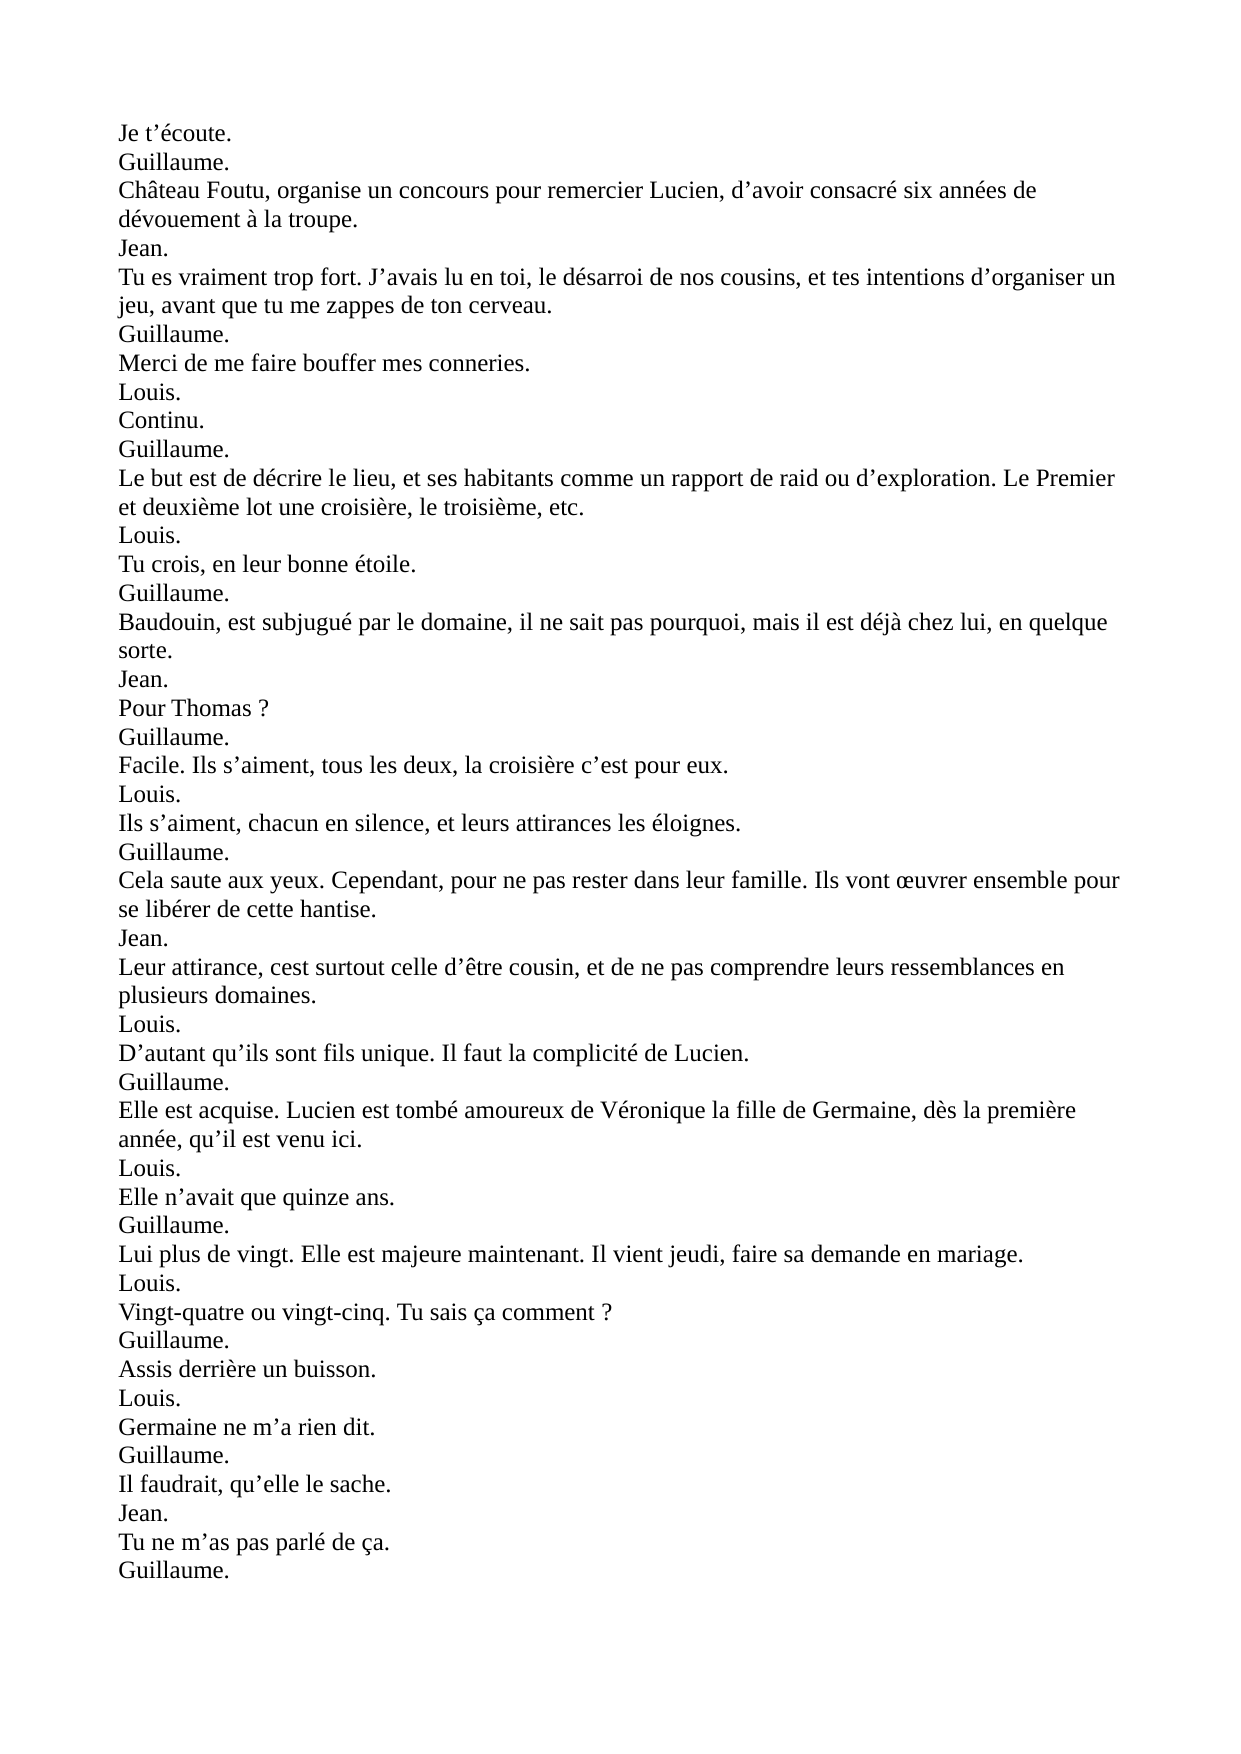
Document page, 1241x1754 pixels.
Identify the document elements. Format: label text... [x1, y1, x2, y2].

text Leur attirance, cest surtout celle d’être cousin, et de ne pas comprendre leurs ressemblances en plusieurs domaines. [118, 952, 1122, 1009]
text Elle est acquise. Lucien est tombé amoureux de Véronique la fille de Germaine, dès la première année, qu’il est venu ici. [118, 1096, 1122, 1153]
text Jean. [118, 923, 1122, 952]
text Guillaume. [118, 578, 1122, 607]
text Je t’écoute. [118, 118, 1122, 147]
text Continu. [118, 406, 1122, 434]
text Tu ne m’as pas parlé de ça. [118, 1527, 1122, 1556]
text Jean. [118, 664, 1122, 693]
text Guillaume. [118, 1211, 1122, 1239]
text Merci de me faire bouffer mes conneries. [118, 348, 1122, 377]
text Tu es vraiment trop fort. J’avais lu en toi, le désarroi de nos cousins, et tes intentions d’organiser un jeu, avant que tu me zappes de ton cerveau. [118, 262, 1122, 319]
text Louis. [118, 1009, 1122, 1038]
text Guillaume. [118, 147, 1122, 176]
text Guillaume. [118, 1441, 1122, 1469]
text Cela saute aux yeux. Cependant, pour ne pas rester dans leur famille. Ils vont œuvrer ensemble pour se libérer de cette hantise. [118, 866, 1122, 923]
text Guillaume. [118, 1067, 1122, 1096]
text Louis. [118, 521, 1122, 549]
text Louis. [118, 779, 1122, 808]
text Facile. Ils s’aiment, tous les deux, la croisière c’est pour eux. [118, 751, 1122, 779]
text Assis derrière un buisson. [118, 1354, 1122, 1383]
text Germaine ne m’a rien dit. [118, 1412, 1122, 1441]
text Pour Thomas ? [118, 693, 1122, 722]
text Guillaume. [118, 1556, 1122, 1584]
text Château Foutu, organise un concours pour remercier Lucien, d’avoir consacré six années de dévouement à la troupe. [118, 176, 1122, 233]
text Louis. [118, 1383, 1122, 1412]
text Guillaume. [118, 1326, 1122, 1354]
text Guillaume. [118, 434, 1122, 463]
text Il faudrait, qu’elle le sache. [118, 1469, 1122, 1498]
text Louis. [118, 1153, 1122, 1182]
text D’autant qu’ils sont fils unique. Il faut la complicité de Lucien. [118, 1038, 1122, 1067]
text Vingt-quatre ou vingt-cinq. Tu sais ça comment ? [118, 1297, 1122, 1326]
text Guillaume. [118, 722, 1122, 751]
text Louis. [118, 1268, 1122, 1297]
text Lui plus de vingt. Elle est majeure maintenant. Il vient jeudi, faire sa demande en mariage. [118, 1239, 1122, 1268]
text Jean. [118, 1498, 1122, 1527]
text Ils s’aiment, chacun en silence, et leurs attirances les éloignes. [118, 808, 1122, 837]
text Tu crois, en leur bonne étoile. [118, 549, 1122, 578]
text Guillaume. [118, 319, 1122, 348]
text Baudouin, est subjugué par le domaine, il ne sait pas pourquoi, mais il est déjà chez lui, en quelque sorte. [118, 607, 1122, 664]
text Jean. [118, 233, 1122, 262]
text Elle n’avait que quinze ans. [118, 1182, 1122, 1211]
text Louis. [118, 377, 1122, 406]
text Guillaume. [118, 837, 1122, 866]
text Le but est de décrire le lieu, et ses habitants comme un rapport de raid ou d’exploration. Le Premier et deuxième lot une croisière, le troisième, etc. [118, 463, 1122, 521]
